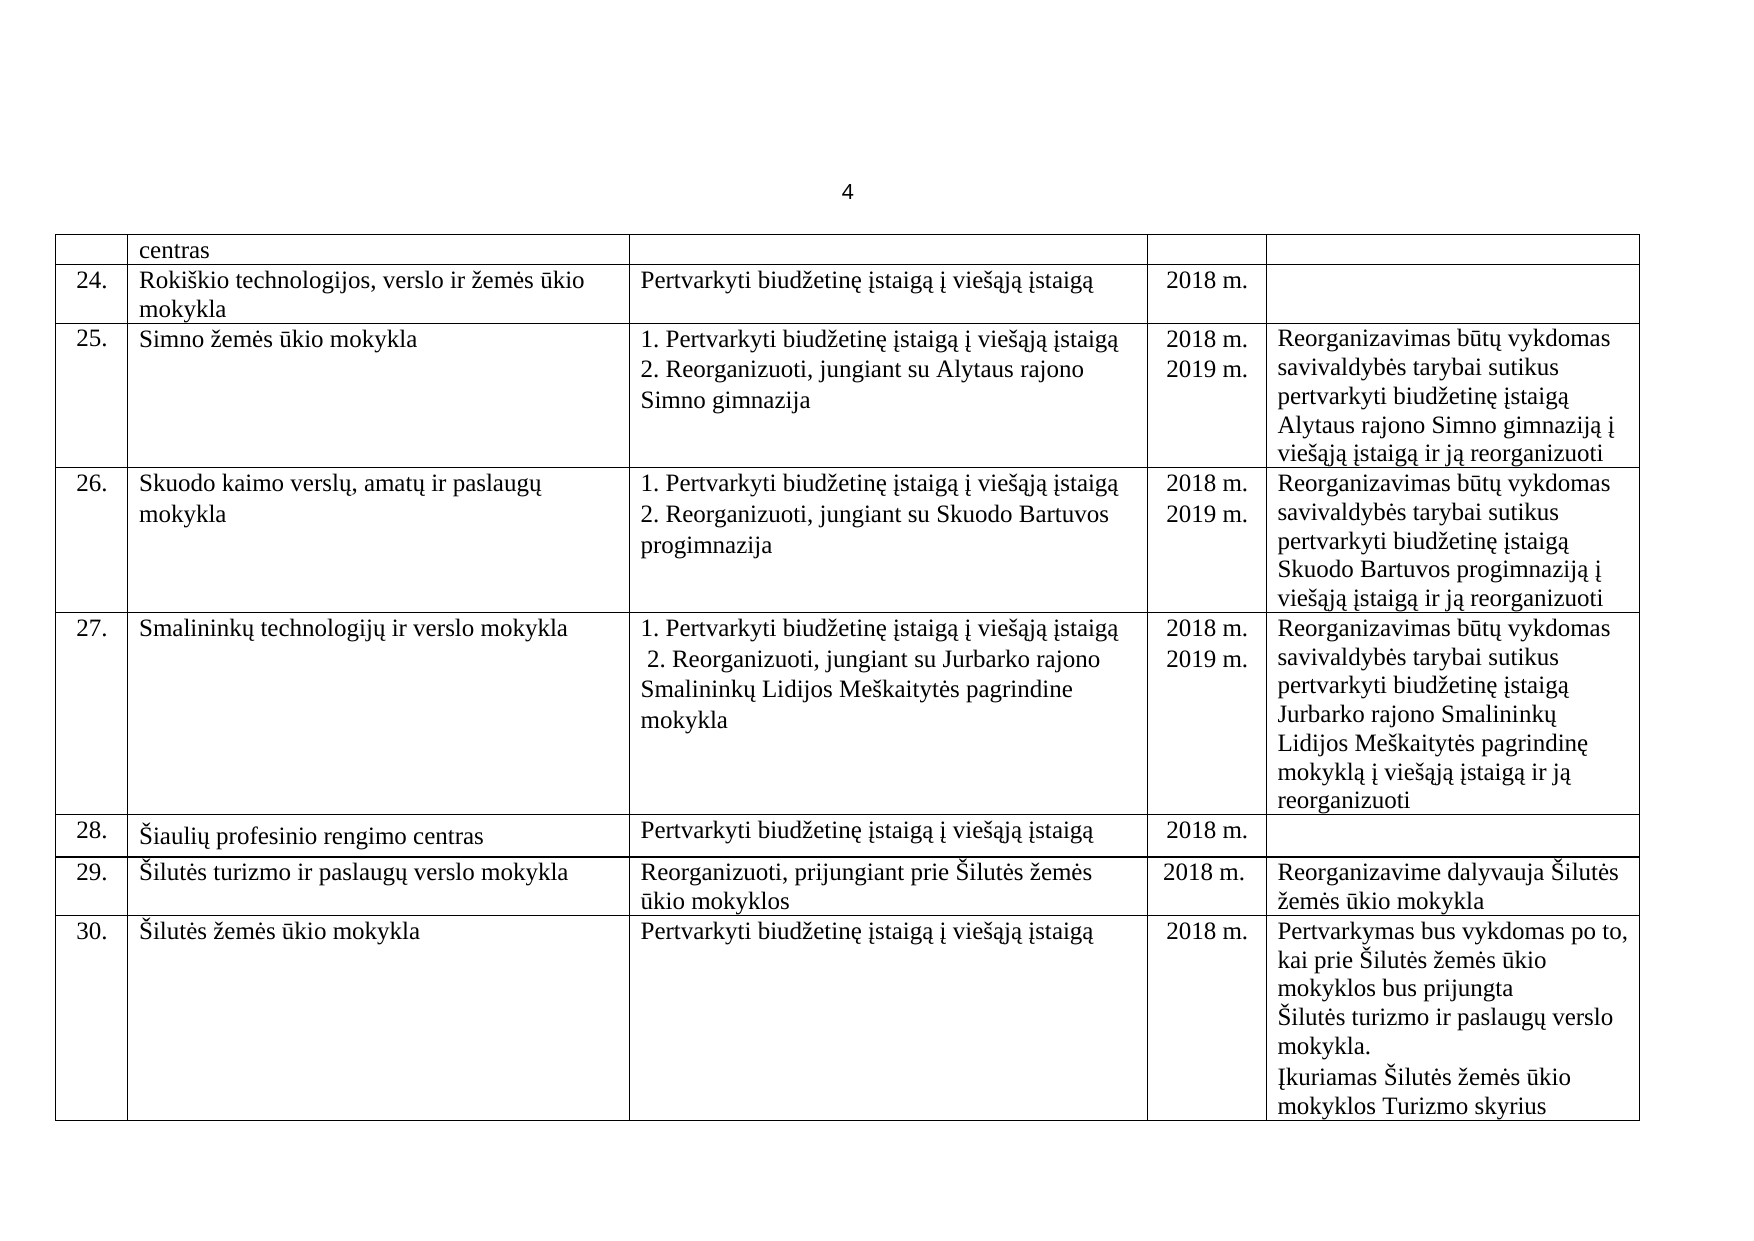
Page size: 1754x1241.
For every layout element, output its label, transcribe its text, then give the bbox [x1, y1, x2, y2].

table_cell Pertvarkyti biudžetinę įstaigą į viešąją įstaigą [630, 916, 1147, 1119]
table_cell 29. [56, 858, 127, 915]
table_cell 2018 m. 2019 m. [1148, 468, 1266, 612]
table_cell 2018 m. [1148, 916, 1266, 1119]
table_cell Reorganizavimas būtų vykdomas savivaldybės tarybai sutikus pertvarkyti biudžetinę įstaigą Skuodo Bartuvos progimnaziją į viešąją įstaigą ir ją reorganizuoti [1267, 468, 1639, 612]
table_cell 2018 m. [1148, 858, 1266, 915]
table_cell centras [128, 235, 629, 264]
table_cell Šiaulių profesinio rengimo centras [128, 815, 629, 856]
table_cell Pertvarkyti biudžetinę įstaigą į viešąją įstaigą [630, 815, 1147, 856]
table_cell [1148, 235, 1266, 264]
table_cell Skuodo kaimo verslų, amatų ir paslaugų mokykla [128, 468, 629, 612]
table_cell 25. [56, 324, 127, 467]
table_cell 28. [56, 815, 127, 856]
table_cell 2018 m. [1148, 815, 1266, 856]
table_cell 2018 m. [1148, 265, 1266, 322]
table_cell Reorganizavimas būtų vykdomas savivaldybės tarybai sutikus pertvarkyti biudžetinę įstaigą Jurbarko rajono Smalininkų Lidijos Meškaitytės pagrindinę mokyklą į viešąją įstaigą ir ją reorganizuoti [1267, 613, 1639, 814]
table_cell Reorganizavime dalyvauja Šilutės žemės ūkio mokykla [1267, 858, 1639, 915]
table_cell Reorganizuoti, prijungiant prie Šilutės žemės ūkio mokyklos [630, 858, 1147, 915]
table_cell 2018 m. 2019 m. [1148, 613, 1266, 814]
table_cell [1267, 265, 1639, 322]
table_cell Šilutės turizmo ir paslaugų verslo mokykla [128, 858, 629, 915]
table_cell 27. [56, 613, 127, 814]
table_cell Rokiškio technologijos, verslo ir žemės ūkio mokykla [128, 265, 629, 322]
table_cell 2018 m. 2019 m. [1148, 324, 1266, 467]
table_cell Pertvarkyti biudžetinę įstaigą į viešąją įstaigą [630, 265, 1147, 322]
table_cell [1267, 235, 1639, 264]
table_cell Reorganizavimas būtų vykdomas savivaldybės tarybai sutikus pertvarkyti biudžetinę įstaigą Alytaus rajono Simno gimnaziją į viešąją įstaigą ir ją reorganizuoti [1267, 324, 1639, 467]
table_cell 26. [56, 468, 127, 612]
table_cell 24. [56, 265, 127, 322]
table_cell Pertvarkymas bus vykdomas po to, kai prie Šilutės žemės ūkio mokyklos bus prijungta Šilutės turizmo ir paslaugų verslo mokykla. Įkuriamas Šilutės žemės ūkio mokyklos Turizmo skyrius [1267, 916, 1639, 1119]
table_cell Šilutės žemės ūkio mokykla [128, 916, 629, 1119]
table_cell Smalininkų technologijų ir verslo mokykla [128, 613, 629, 814]
table_cell 1. Pertvarkyti biudžetinę įstaigą į viešąją įstaigą 2. Reorganizuoti, jungiant su Jurbarko rajono Smalininkų Lidijos Meškaitytės pagrindine mokykla [630, 613, 1147, 814]
table_cell 1. Pertvarkyti biudžetinę įstaigą į viešąją įstaigą 2. Reorganizuoti, jungiant su Alytaus rajono Simno gimnazija [630, 324, 1147, 467]
table_cell [1267, 815, 1639, 856]
table_cell Simno žemės ūkio mokykla [128, 324, 629, 467]
table_cell 30. [56, 916, 127, 1119]
table_cell [630, 235, 1147, 264]
table_cell 1. Pertvarkyti biudžetinę įstaigą į viešąją įstaigą 2. Reorganizuoti, jungiant su Skuodo Bartuvos progimnazija [630, 468, 1147, 612]
table_cell [56, 235, 127, 264]
